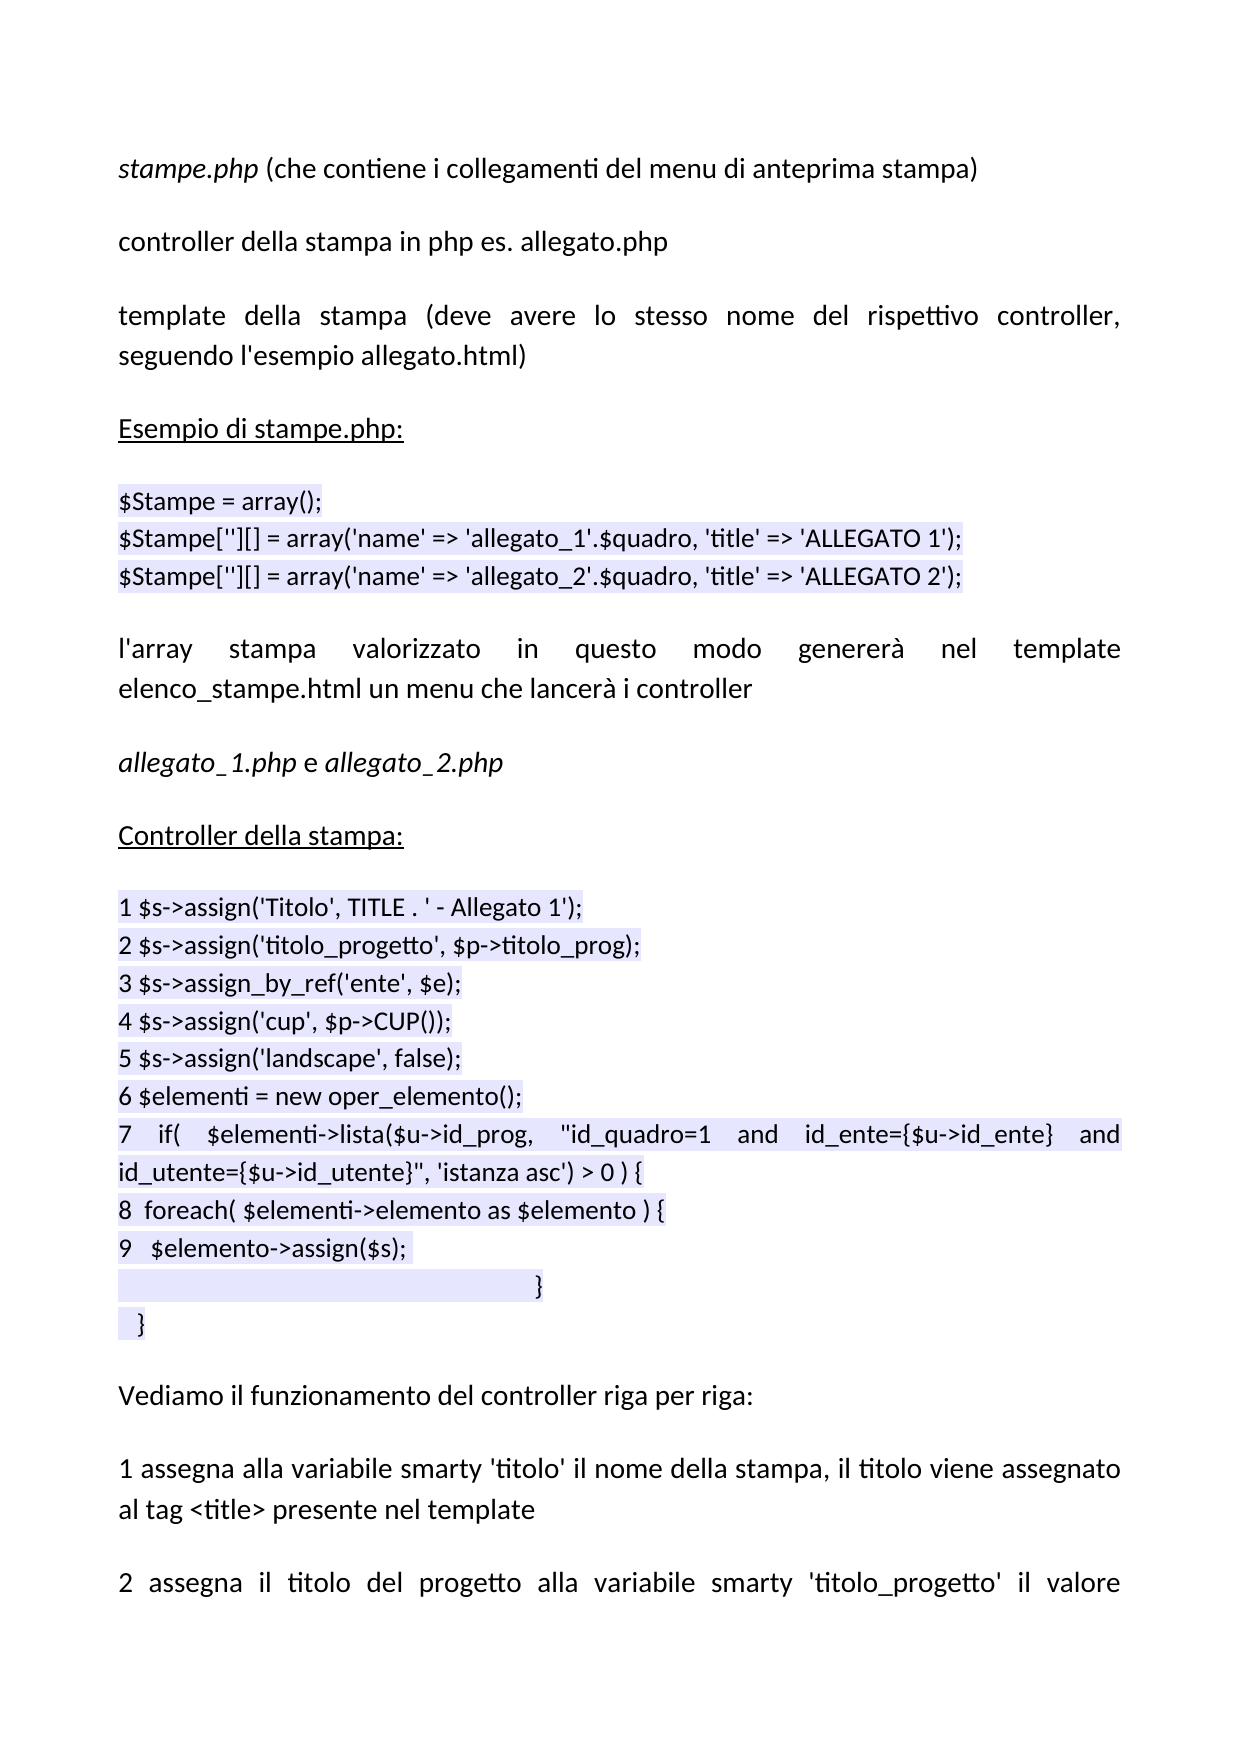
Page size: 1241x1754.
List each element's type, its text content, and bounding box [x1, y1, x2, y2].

text stampe.php (che contiene i collegamenti del menu di anteprima stampa) [118, 150, 1122, 186]
text 5 $s->assign('landscape', false); [118, 1042, 1122, 1075]
text Controller della stampa: [118, 817, 1122, 852]
text 9 $elemento->assign($s); [118, 1231, 1122, 1264]
text 4 $s->assign('cup', $p->CUP()); [118, 1004, 1122, 1037]
text $Stampe[''][] = array('name' => 'allegato_1'.$quadro, 'title' => 'ALLEGATO 1'); [118, 522, 1122, 555]
text $Stampe = array(); [118, 484, 1122, 517]
text 3 $s->assign_by_ref('ente', $e); [118, 966, 1122, 999]
text allegato_1.php e allegato_2.php [118, 744, 1122, 779]
text } [118, 1269, 1122, 1302]
text 1 $s->assign('Titolo', TITLE . ' - Allegato 1'); [118, 890, 1122, 923]
text 7 if( $elementi->lista($u->id_prog, "id_quadro=1 and id_ente={$u->id_ente} and id_utente={$u->id_utente}", 'istanza asc') > 0 ) { [118, 1117, 1122, 1188]
text 6 $elementi = new oper_elemento(); [118, 1079, 1122, 1113]
text template della stampa (deve avere lo stesso nome del rispettivo controller, seguendo l'esempio allegato.html) [118, 297, 1122, 373]
text Vediamo il funzionamento del controller riga per riga: [118, 1377, 1122, 1413]
text 8 foreach( $elementi->elemento as $elemento ) { [118, 1193, 1122, 1226]
text 2 $s->assign('titolo_progetto', $p->titolo_prog); [118, 928, 1122, 961]
text } [118, 1307, 1122, 1340]
text controller della stampa in php es. allegato.php [118, 223, 1122, 259]
text $Stampe[''][] = array('name' => 'allegato_2'.$quadro, 'title' => 'ALLEGATO 2'); [118, 559, 1122, 593]
text 2 assegna il titolo del progetto alla variabile smarty 'titolo_progetto' il valore [118, 1564, 1122, 1600]
text l'array stampa valorizzato in questo modo genererà nel template elenco_stampe.html un menu che lancerà i controller [118, 630, 1122, 706]
text Esempio di stampe.php: [118, 411, 1122, 446]
text 1 assegna alla variabile smarty 'titolo' il nome della stampa, il titolo viene assegnato al tag <title> presente nel template [118, 1450, 1122, 1527]
